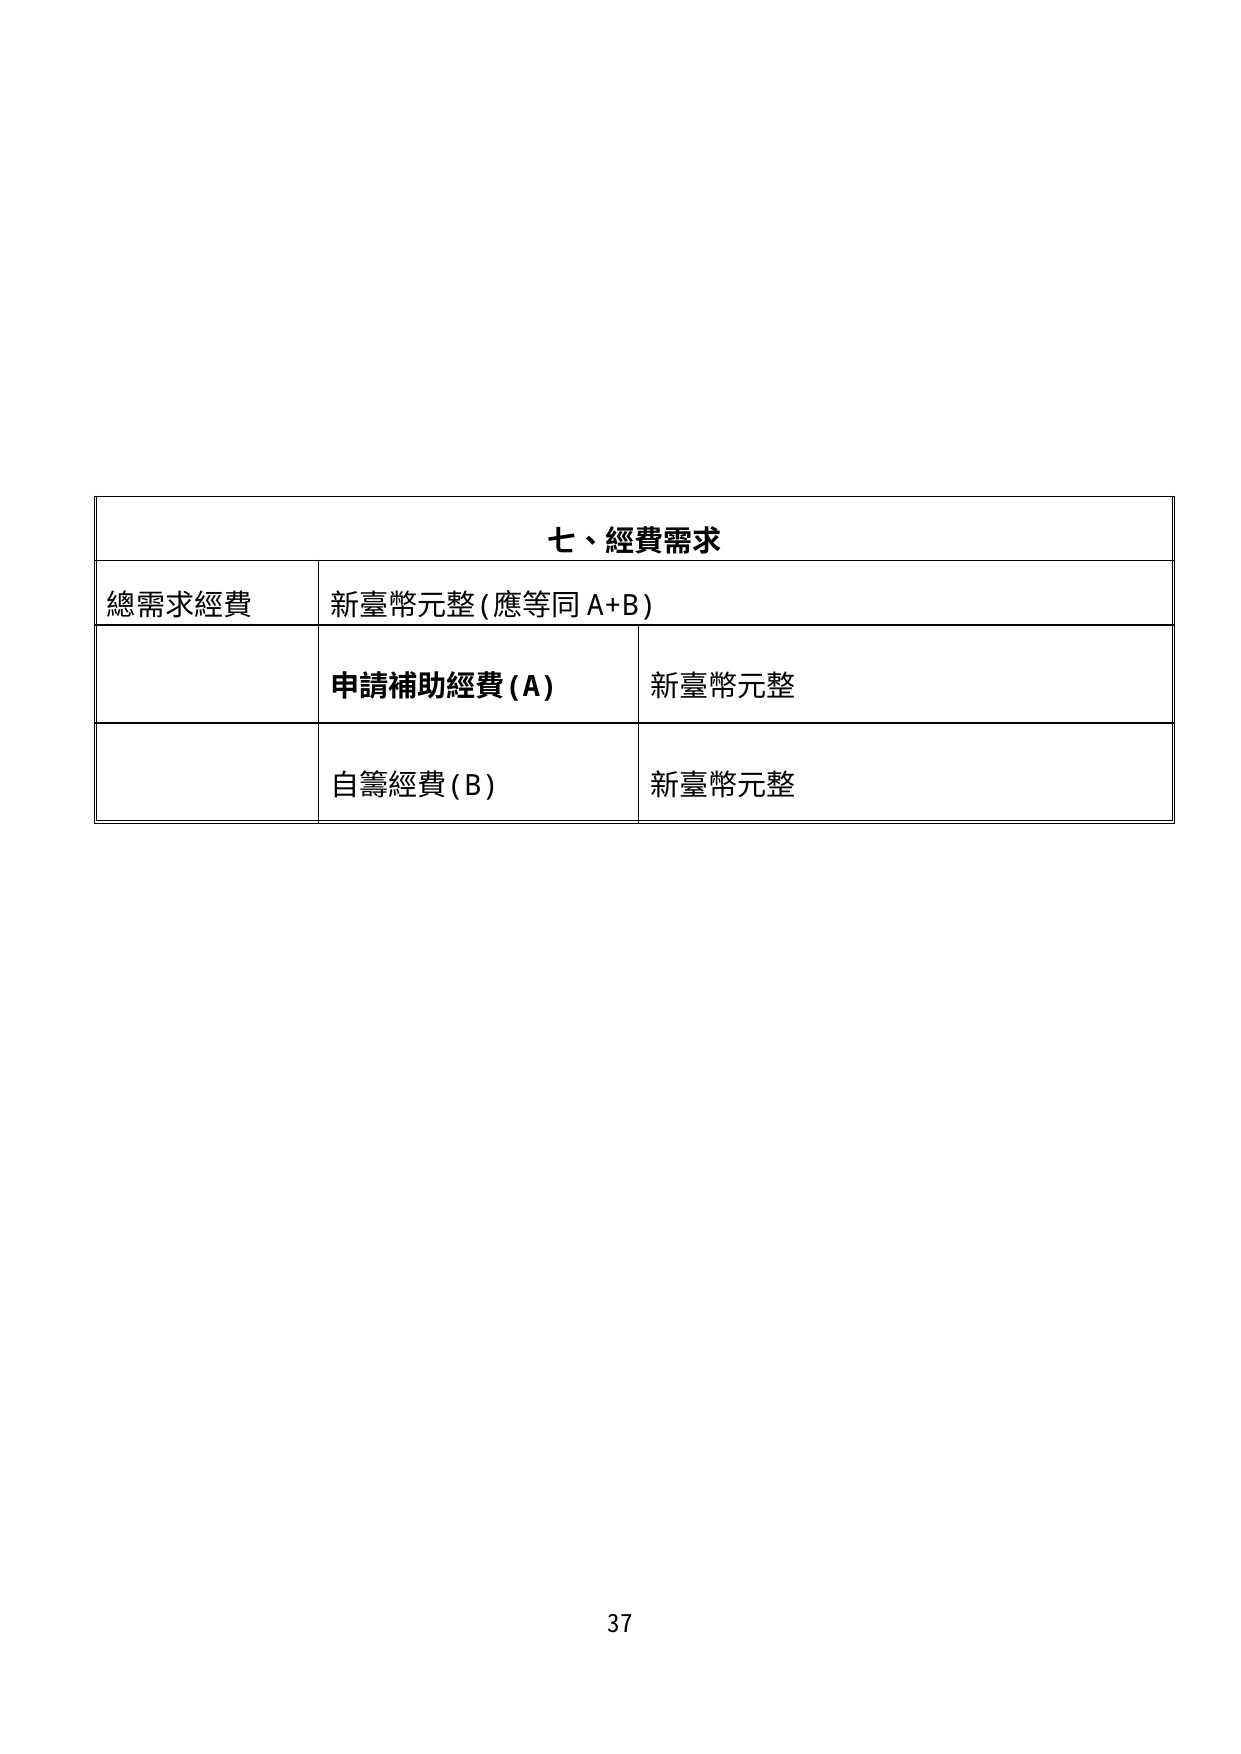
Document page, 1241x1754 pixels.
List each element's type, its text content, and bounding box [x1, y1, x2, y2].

table_cell [97, 626, 318, 722]
table_cell 申請補助經費(A) [319, 626, 638, 722]
table_cell 七、經費需求 [97, 497, 1172, 560]
table_cell 自籌經費(B) [319, 724, 638, 820]
table_cell 總需求經費 [97, 561, 318, 624]
table_cell [97, 724, 318, 820]
table_cell 新臺幣元整(應等同A+B) [319, 561, 1172, 624]
table_cell 新臺幣元整 [639, 724, 1172, 820]
table_cell 新臺幣元整 [639, 626, 1172, 722]
